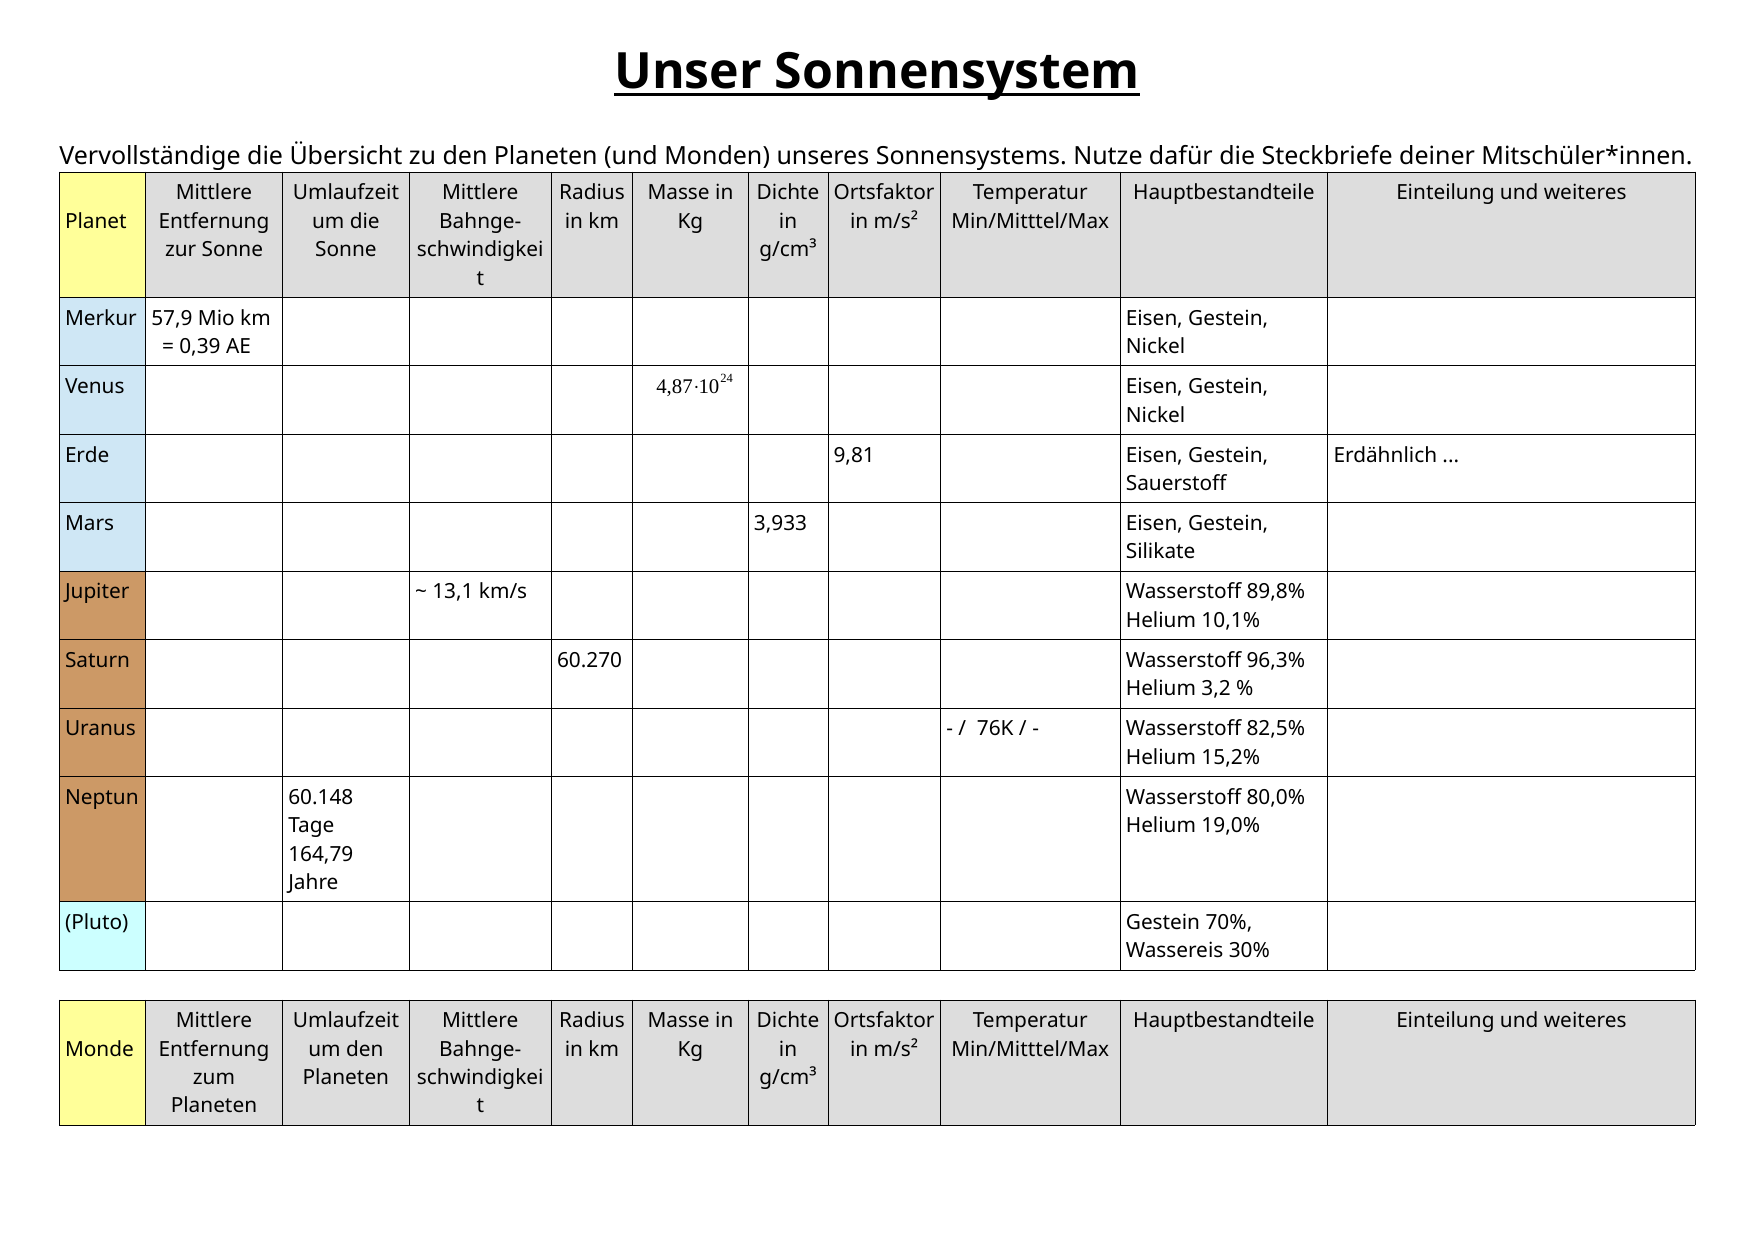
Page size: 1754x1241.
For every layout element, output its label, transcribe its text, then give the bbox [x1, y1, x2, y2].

table_cell [283, 503, 409, 571]
table_cell [829, 777, 940, 901]
text Vervollständige die Übersicht zu den Planeten (und Monden) unseres Sonnensystems. Nutze dafür die Steckbriefe deiner Mitschüler*innen. [59, 138, 1695, 172]
table_cell Masse in Kg [633, 1001, 748, 1125]
table_cell [283, 640, 409, 708]
table_header Radius in km [552, 173, 632, 297]
table_cell [749, 777, 828, 901]
table_cell [283, 572, 409, 639]
table_cell Eisen, Gestein, Nickel [1121, 298, 1327, 365]
table_cell [1328, 503, 1695, 571]
table_cell [829, 298, 940, 365]
table_cell Mars [60, 503, 145, 571]
table_cell [410, 503, 551, 571]
table_cell [749, 572, 828, 639]
table_cell [829, 572, 940, 639]
table_cell [941, 572, 1120, 639]
table_cell Dichte in g/cm³ [749, 1001, 828, 1125]
table_cell [551, 971, 632, 999]
table_cell [941, 503, 1120, 571]
table_cell Wasserstoff 89,8% Helium 10,1% [1121, 572, 1327, 639]
table_cell [146, 902, 282, 970]
table_cell Monde [60, 1001, 145, 1125]
table_cell Wasserstoff 82,5% Helium 15,2% [1121, 709, 1327, 776]
table_cell Umlaufzeit um den Planeten [283, 1001, 409, 1125]
table_cell [1328, 366, 1695, 434]
table_cell [829, 902, 940, 970]
table_header Umlaufzeit um die Sonne [283, 173, 409, 297]
table_header Dichte in g/cm³ [749, 173, 828, 297]
table_cell [552, 435, 632, 502]
table_cell [283, 366, 409, 434]
table_cell 57,9 Mio km = 0,39 AE [146, 298, 282, 365]
table_cell [633, 640, 748, 708]
table_cell [633, 298, 748, 365]
table_cell [283, 971, 409, 999]
table_cell [1328, 572, 1695, 639]
table_cell [283, 902, 409, 970]
table_cell Eisen, Gestein, Nickel [1121, 366, 1327, 434]
table_cell Wasserstoff 96,3% Helium 3,2 % [1121, 640, 1327, 708]
table_cell [552, 777, 632, 901]
table_cell [633, 709, 748, 776]
table_cell Einteilung und weiteres [1328, 1001, 1695, 1125]
table_cell [146, 503, 282, 571]
table_cell Gestein 70%, Wassereis 30% [1121, 902, 1327, 970]
table_cell [749, 298, 828, 365]
table_cell [940, 971, 1120, 999]
table_cell Radius in km [552, 1001, 632, 1125]
table_cell [410, 640, 551, 708]
table_cell Eisen, Gestein, Silikate [1121, 503, 1327, 571]
table_cell Hauptbestandteile [1121, 1001, 1327, 1125]
table_cell [1328, 640, 1695, 708]
table_cell 3,933 [749, 503, 828, 571]
table_cell [633, 902, 748, 970]
table_cell [749, 709, 828, 776]
table_cell Saturn [60, 640, 145, 708]
table_cell [633, 777, 748, 901]
table_cell [829, 640, 940, 708]
table_cell [633, 503, 748, 571]
table_cell [146, 709, 282, 776]
table_cell Mittlere Bahnge-schwindigkeit [410, 1001, 551, 1125]
table_cell [829, 503, 940, 571]
table_cell [749, 366, 828, 434]
table_cell Venus [60, 366, 145, 434]
table_header Masse in Kg [633, 173, 748, 297]
table_cell [552, 709, 632, 776]
table_cell [749, 640, 828, 708]
table_cell [941, 435, 1120, 502]
table_header Planet [60, 173, 145, 297]
table_cell [941, 640, 1120, 708]
table_cell [146, 572, 282, 639]
table_cell [1120, 971, 1327, 999]
table_cell [410, 777, 551, 901]
table_cell [410, 709, 551, 776]
table_cell Eisen, Gestein, Sauerstoff [1121, 435, 1327, 502]
table_cell [145, 971, 282, 999]
table_cell [1328, 971, 1695, 999]
table_cell [146, 366, 282, 434]
table_cell [941, 298, 1120, 365]
table_cell 60.270 [552, 640, 632, 708]
table_cell 9,81 [829, 435, 940, 502]
table_cell [146, 640, 282, 708]
table_cell Uranus [60, 709, 145, 776]
table_cell Merkur [60, 298, 145, 365]
table_cell [749, 902, 828, 970]
table_cell [633, 366, 748, 434]
table_cell [283, 435, 409, 502]
table_cell Wasserstoff 80,0% Helium 19,0% [1121, 777, 1327, 901]
table_cell [552, 366, 632, 434]
table_cell [829, 366, 940, 434]
table_cell Jupiter [60, 572, 145, 639]
table_cell [552, 503, 632, 571]
table_cell [749, 435, 828, 502]
table_cell Neptun [60, 777, 145, 901]
table_cell - / 76K / - [941, 709, 1120, 776]
table_cell [410, 298, 551, 365]
text Unser Sonnensystem [59, 35, 1695, 103]
table_cell [410, 902, 551, 970]
table_cell [1328, 902, 1695, 970]
table_cell [410, 435, 551, 502]
table_cell [1328, 777, 1695, 901]
table_cell Ortsfaktor in m/s² [829, 1001, 940, 1125]
table_cell [552, 902, 632, 970]
table_cell [633, 435, 748, 502]
table_cell [409, 971, 551, 999]
table_cell [748, 971, 828, 999]
table_header Hauptbestandteile [1121, 173, 1327, 297]
table_cell [941, 902, 1120, 970]
table_cell [1328, 298, 1695, 365]
table_cell [633, 572, 748, 639]
table_header Temperatur Min/Mitttel/Max [941, 173, 1120, 297]
table_cell [146, 435, 282, 502]
table_cell [59, 971, 145, 999]
table_cell Erde [60, 435, 145, 502]
table_cell [1328, 709, 1695, 776]
table_cell [829, 709, 940, 776]
table_cell [632, 971, 748, 999]
table_cell (Pluto) [60, 902, 145, 970]
table_cell [146, 777, 282, 901]
table_cell Temperatur Min/Mitttel/Max [941, 1001, 1120, 1125]
table_header Mittlere Entfernung zur Sonne [146, 173, 282, 297]
table_cell [941, 366, 1120, 434]
table_cell [283, 298, 409, 365]
table_cell [552, 298, 632, 365]
table_cell Erdähnlich ... [1328, 435, 1695, 502]
table_header Ortsfaktor in m/s² [829, 173, 940, 297]
table_cell [552, 572, 632, 639]
table_cell [410, 366, 551, 434]
table_cell Mittlere Entfernung zum Planeten [146, 1001, 282, 1125]
table_header Einteilung und weiteres [1328, 173, 1695, 297]
table_cell ~ 13,1 km/s [410, 572, 551, 639]
table_cell [828, 971, 940, 999]
table_cell [941, 777, 1120, 901]
table_header Mittlere Bahnge-schwindigkeit [410, 173, 551, 297]
table_cell [283, 709, 409, 776]
table_cell 60.148 Tage 164,79 Jahre [283, 777, 409, 901]
